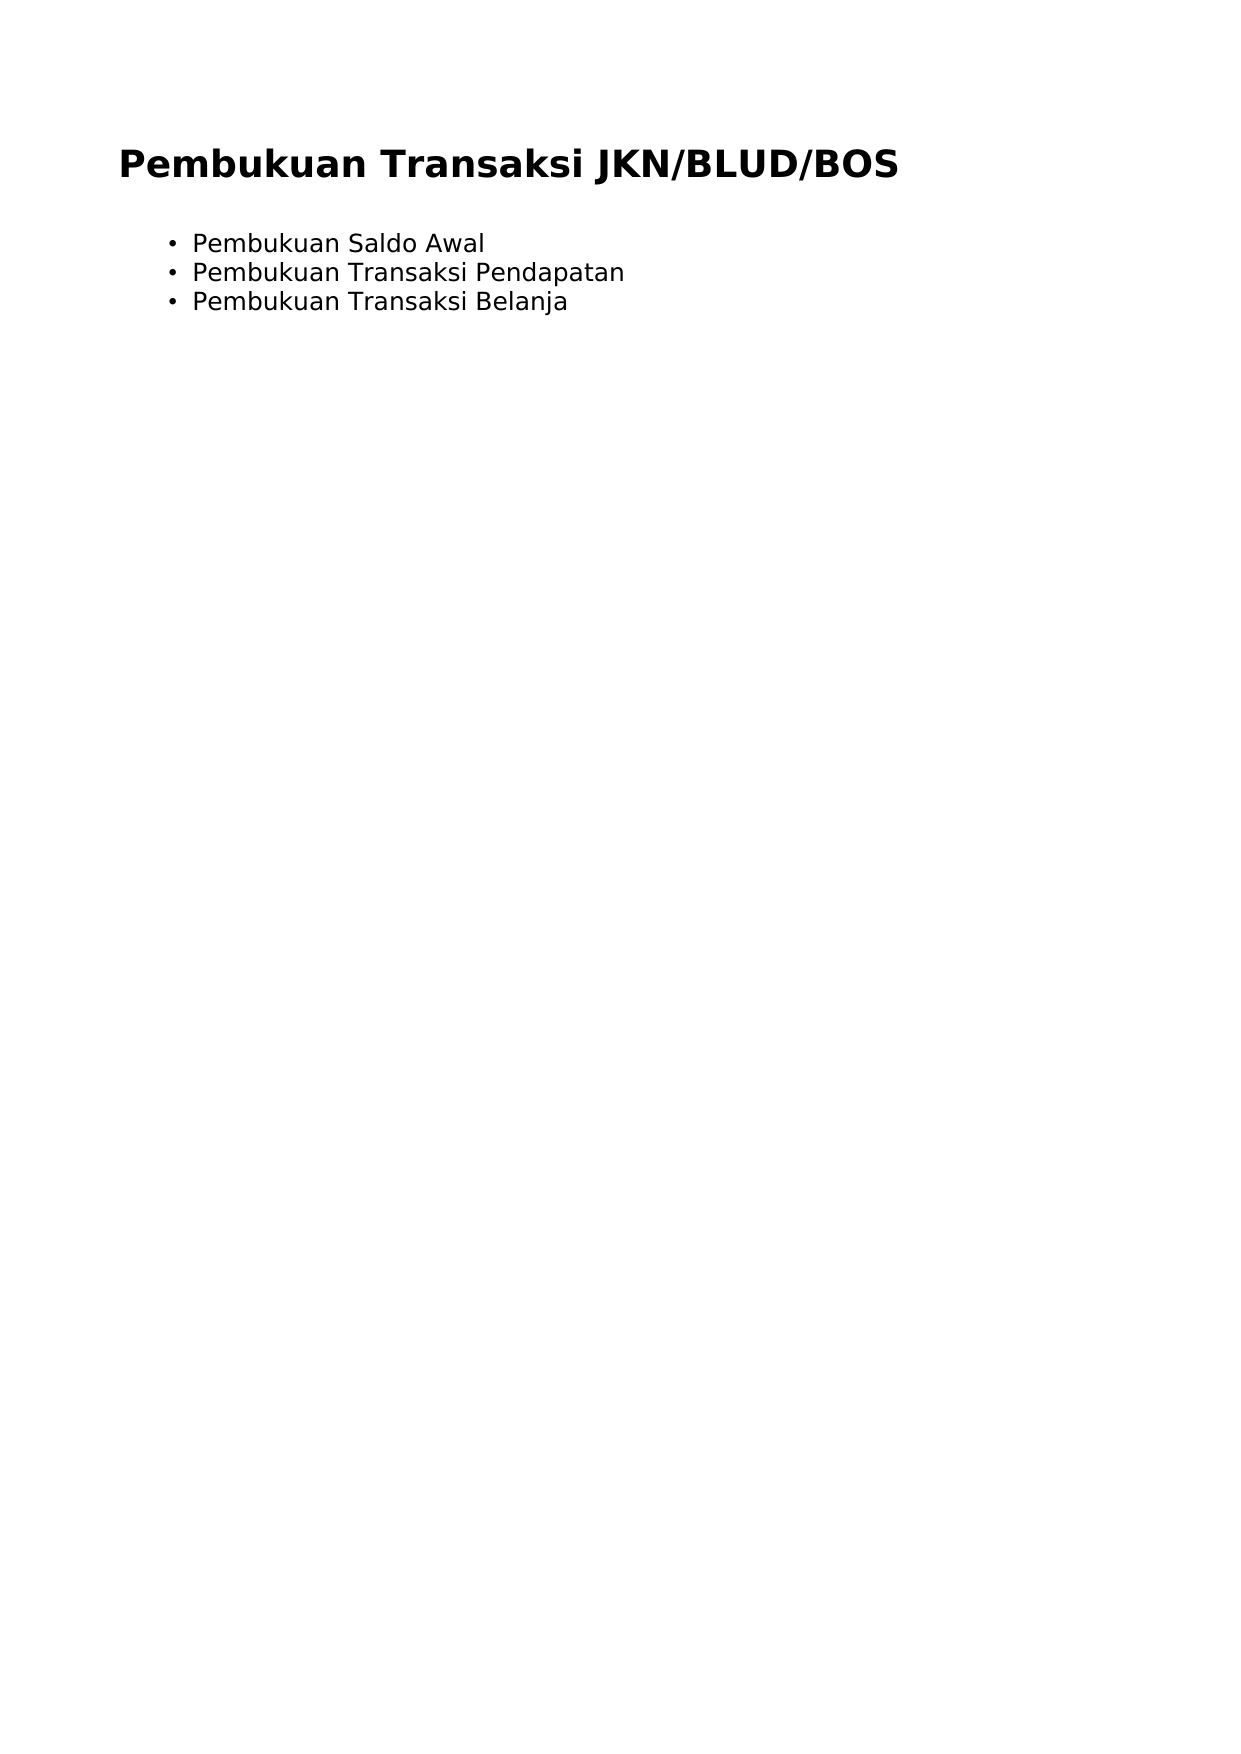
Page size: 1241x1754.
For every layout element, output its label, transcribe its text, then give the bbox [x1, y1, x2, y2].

list Pembukuan Transaksi Pendapatan [177, 258, 1122, 287]
list Pembukuan Saldo Awal [177, 229, 1122, 258]
list Pembukuan Transaksi Belanja [177, 287, 1122, 316]
subtitle Pembukuan Transaksi JKN/BLUD/BOS [118, 143, 1122, 187]
